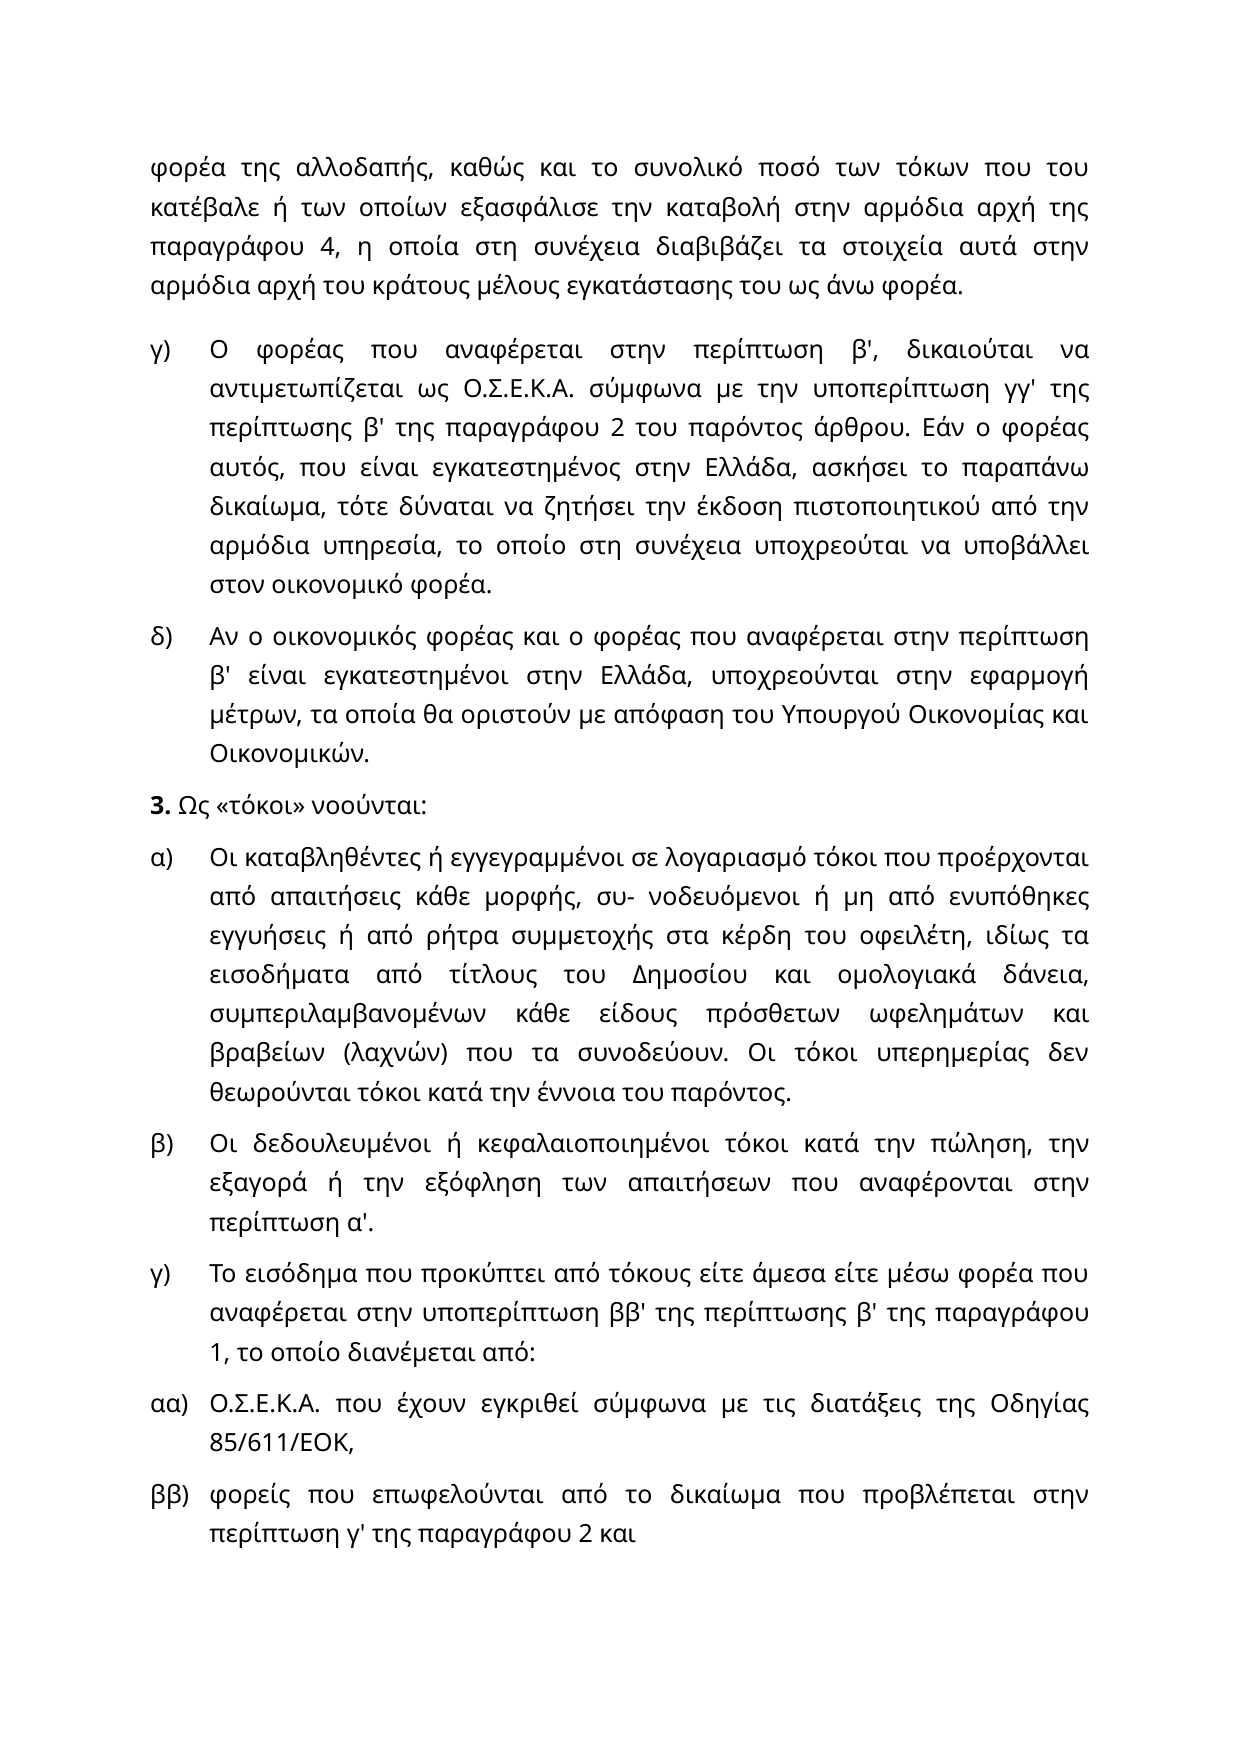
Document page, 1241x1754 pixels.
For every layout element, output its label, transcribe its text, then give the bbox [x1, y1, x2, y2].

list γ) Ο φορέας που αναφέρεται στην περίπτωση β', δικαιούται να αντιμετωπίζεται ως Ο.Σ.Ε.Κ.Α. σύμφωνα με την υποπερίπτωση γγ' της περίπτωσης β' της παραγράφου 2 του παρόντος άρθρου. Εάν ο φορέας αυτός, που είναι εγκατεστημένος στην Ελλάδα, ασκήσει το παραπάνω δικαίωμα, τότε δύναται να ζητήσει την έκδοση πιστοποιητικού από την αρμόδια υπηρεσία, το οποίο στη συνέχεια υποχρεούται να υποβάλλει στον οικονομικό φορέα. [150, 332, 1090, 601]
text φορέα της αλλοδαπής, καθώς και το συνολικό ποσό των τόκων που του κατέβαλε ή των οποίων εξασφάλισε την καταβολή στην αρμόδια αρχή της παραγράφου 4, η οποία στη συνέχεια διαβιβάζει τα στοιχεία αυτά στην αρμόδια αρχή του κράτους μέλους εγκατάστασης του ως άνω φορέα. [150, 150, 1090, 302]
list α) Οι καταβληθέντες ή εγγεγραμμένοι σε λογαριασμό τόκοι που προέρχονται από απαιτήσεις κάθε μορφής, συ- νοδευόμενοι ή μη από ενυπόθηκες εγγυήσεις ή από ρήτρα συμμετοχής στα κέρδη του οφειλέτη, ιδίως τα εισοδήματα από τίτλους του Δημοσίου και ομολογιακά δάνεια, συμπεριλαμβανομένων κάθε είδους πρόσθετων ωφελημάτων και βραβείων (λαχνών) που τα συνοδεύουν. Οι τόκοι υπερημερίας δεν θεωρούνται τόκοι κατά την έννοια του παρόντος. [150, 839, 1090, 1108]
text 3. Ως «τόκοι» νοούνται: [150, 787, 1090, 822]
list γ) Το εισόδημα που προκύπτει από τόκους είτε άμεσα είτε μέσω φορέα που αναφέρεται στην υποπερίπτωση ββ' της περίπτωσης β' της παραγράφου 1, το οποίο διανέμεται από: [150, 1256, 1090, 1368]
list ββ) φορείς που επωφελούνται από το δικαίωμα που προβλέπεται στην περίπτωση γ' της παραγράφου 2 και [150, 1477, 1090, 1550]
list δ) Αν ο οικονομικός φορέας και ο φορέας που αναφέρεται στην περίπτωση β' είναι εγκατεστημένοι στην Ελλάδα, υποχρεούνται στην εφαρμογή μέτρων, τα οποία θα οριστούν με απόφαση του Υπουργού Οικονομίας και Οικονομικών. [150, 618, 1090, 770]
list β) Οι δεδουλευμένοι ή κεφαλαιοποιημένοι τόκοι κατά την πώληση, την εξαγορά ή την εξόφληση των απαιτήσεων που αναφέρονται στην περίπτωση α'. [150, 1126, 1090, 1238]
list αα) Ο.Σ.Ε.Κ.Α. που έχουν εγκριθεί σύμφωνα με τις διατάξεις της Οδηγίας 85/611/ΕΟΚ, [150, 1386, 1090, 1459]
